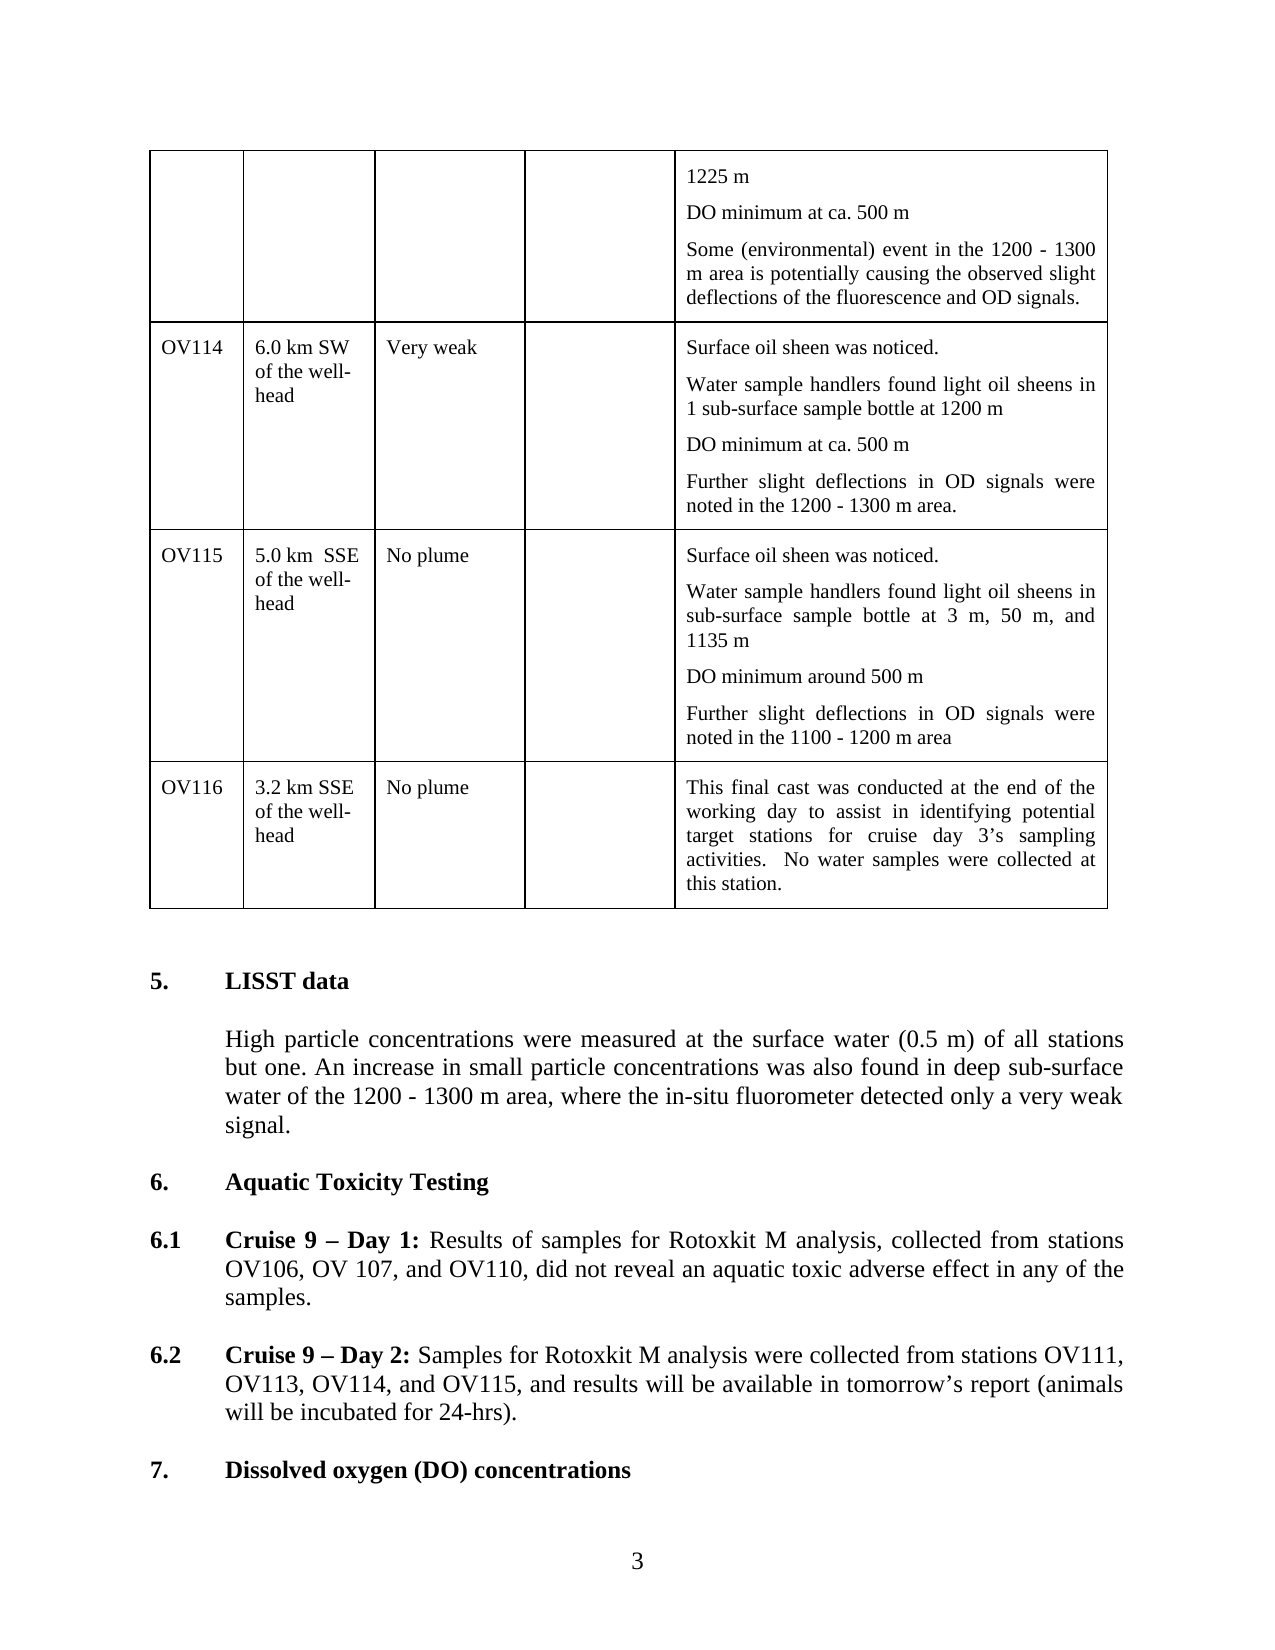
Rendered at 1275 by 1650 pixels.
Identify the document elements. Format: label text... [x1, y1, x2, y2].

table_cell Surface oil sheen was noticed. Water sample handlers found light oil sheens in sub-surface sample bottle at 3 m, 50 m, and 1135 m DO minimum around 500 m Further slight deflections in OD signals were noted in the 1100 - 1200 m area [676, 530, 1107, 761]
text 6.1 Cruise 9 – Day 1: Results of samples for Rotoxkit M analysis, collected from stations OV106, OV 107, and OV110, did not reveal an aquatic toxic adverse effect in any of the samples. [150, 1225, 1125, 1311]
table_cell No plume [376, 762, 524, 908]
table_cell OV116 [151, 762, 243, 908]
text 7. Dissolved oxygen (DO) concentrations [150, 1455, 1125, 1484]
table_cell [151, 151, 243, 321]
table_cell 5.0 km SSE of the well-head [244, 530, 374, 761]
table_cell [526, 323, 674, 529]
text High particle concentrations were measured at the surface water (0.5 m) of all stations but one. An increase in small particle concentrations was also found in deep sub-surface water of the 1200 - 1300 m area, where the in-situ fluorometer detected only a very weak signal. [225, 1024, 1125, 1139]
table_cell [526, 151, 674, 321]
table_cell [526, 530, 674, 761]
table_cell 1225 m DO minimum at ca. 500 m Some (environmental) event in the 1200 - 1300 m area is potentially causing the observed slight deflections of the fluorescence and OD signals. [676, 151, 1107, 321]
table_cell [376, 151, 524, 321]
table_cell Very weak [376, 323, 524, 529]
table_cell 6.0 km SW of the well-head [244, 323, 374, 529]
table_cell Surface oil sheen was noticed. Water sample handlers found light oil sheens in 1 sub-surface sample bottle at 1200 m DO minimum at ca. 500 m Further slight deflections in OD signals were noted in the 1200 - 1300 m area. [676, 323, 1107, 529]
text 6.2 Cruise 9 – Day 2: Samples for Rotoxkit M analysis were collected from stations OV111, OV113, OV114, and OV115, and results will be available in tomorrow’s report (animals will be incubated for 24-hrs). [150, 1340, 1125, 1426]
text 5. LISST data [150, 966, 1125, 995]
table_cell OV114 [151, 323, 243, 529]
text 6. Aquatic Toxicity Testing [150, 1167, 1125, 1196]
table_cell No plume [376, 530, 524, 761]
table_cell 3.2 km SSE of the well-head [244, 762, 374, 908]
table_cell [526, 762, 674, 908]
table_cell OV115 [151, 530, 243, 761]
table_cell [244, 151, 374, 321]
table_cell This final cast was conducted at the end of the working day to assist in identifying potential target stations for cruise day 3’s sampling activities. No water samples were collected at this station. [676, 762, 1107, 908]
